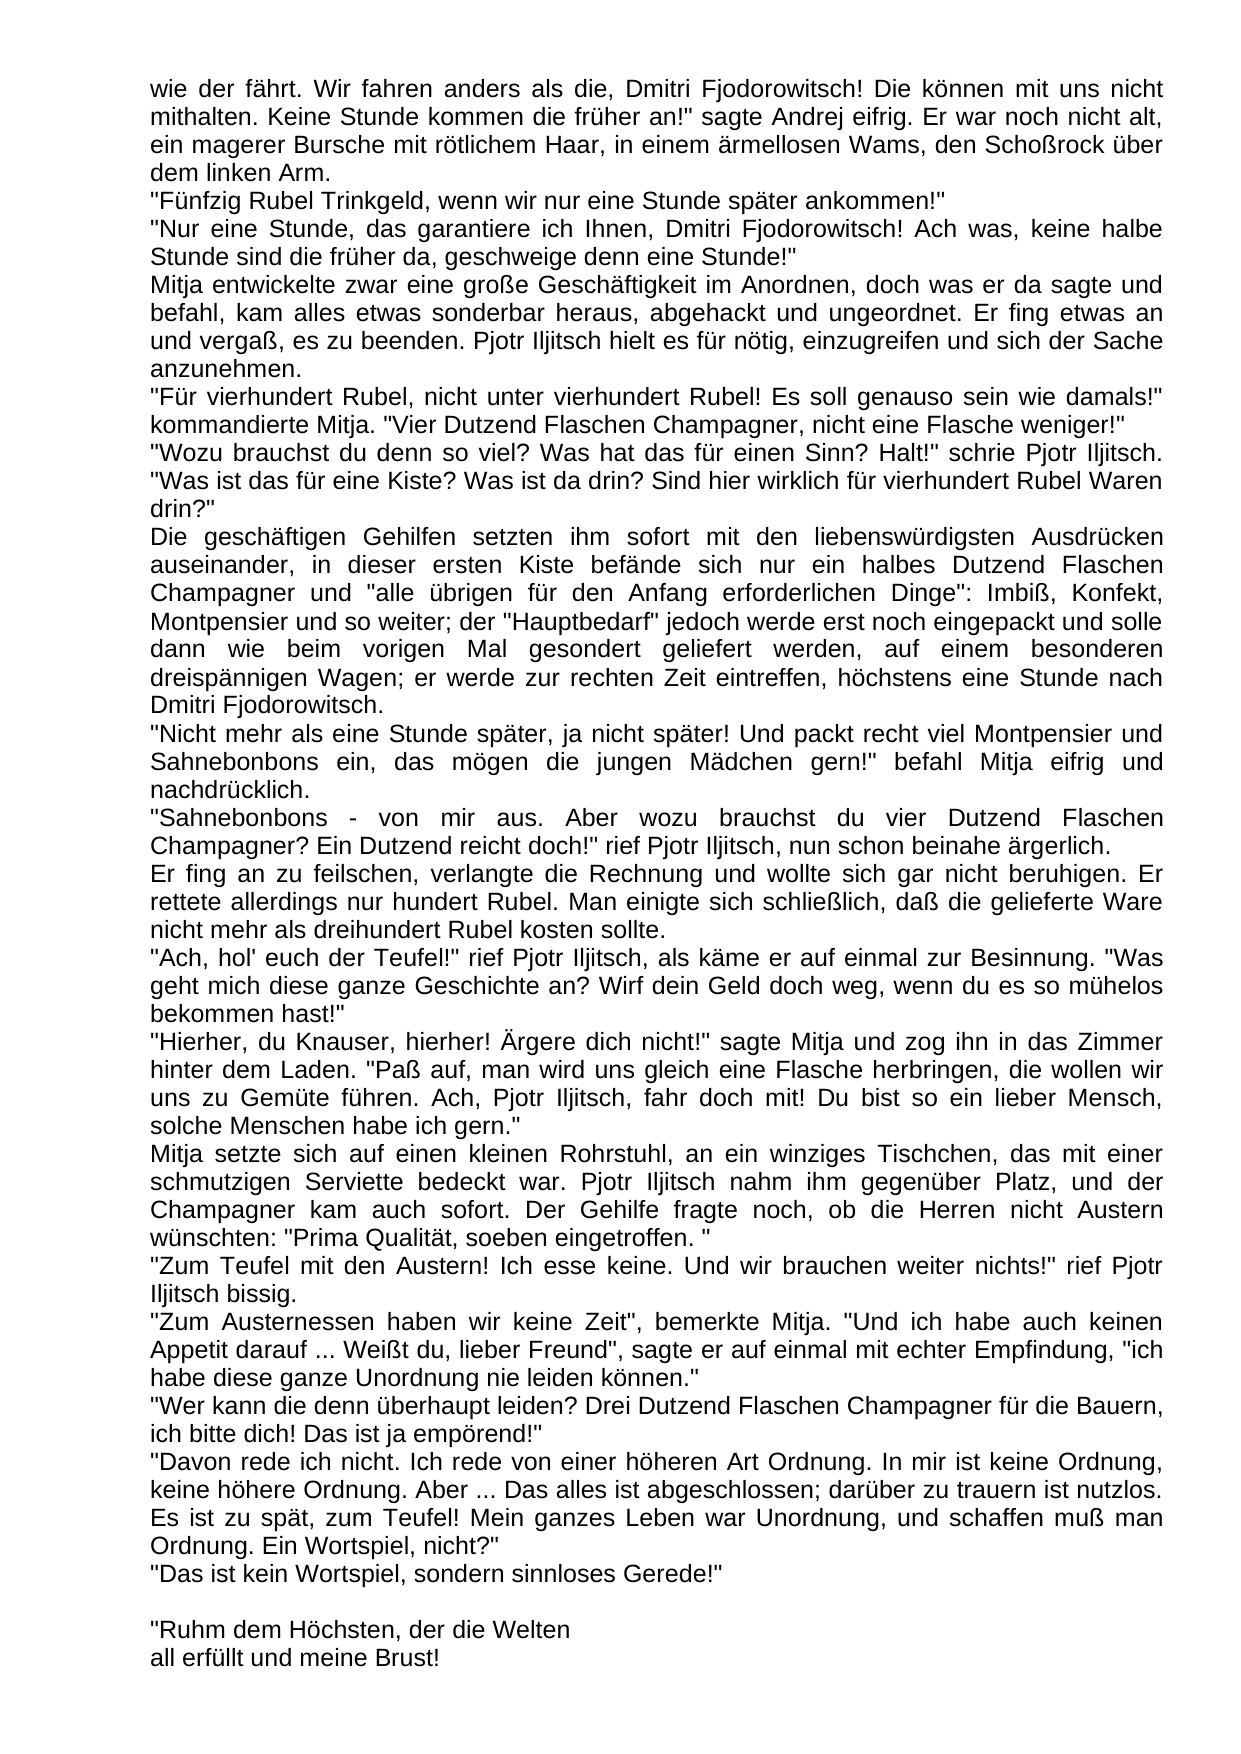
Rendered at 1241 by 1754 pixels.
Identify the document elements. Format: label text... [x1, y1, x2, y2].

text Mitja entwickelte zwar eine große Geschäftigkeit im Anordnen, doch was er da sagte und befahl, kam alles etwas sonderbar heraus, abgehackt und ungeordnet. Er fing etwas an und vergaß, es zu beenden. Pjotr Iljitsch hielt es für nötig, einzugreifen und sich der Sache anzunehmen. [150, 271, 1166, 383]
text "Ach, hol' euch der Teufel!" rief Pjotr Iljitsch, als käme er auf einmal zur Besinnung. "Was geht mich diese ganze Geschichte an? Wirf dein Geld doch weg, wenn du es so mühelos bekommen hast!" [150, 944, 1166, 1028]
text "Wozu brauchst du denn so viel? Was hat das für einen Sinn? Halt!" schrie Pjotr Iljitsch. "Was ist das für eine Kiste? Was ist da drin? Sind hier wirklich für vierhundert Rubel Waren drin?" [150, 439, 1166, 523]
text "Das ist kein Wortspiel, sondern sinnloses Gerede!" [150, 1560, 1166, 1588]
text Die geschäftigen Gehilfen setzten ihm sofort mit den liebenswürdigsten Ausdrücken auseinander, in dieser ersten Kiste befände sich nur ein halbes Dutzend Flaschen Champagner und "alle übrigen für den Anfang erforderlichen Dinge": Imbiß, Konfekt, Montpensier und so weiter; der "Hauptbedarf" jedoch werde erst noch eingepackt und solle dann wie beim vorigen Mal gesondert geliefert werden, auf einem besonderen dreispännigen Wagen; er werde zur rechten Zeit eintreffen, höchstens eine Stunde nach Dmitri Fjodorowitsch. [150, 523, 1166, 719]
text "Ruhm dem Höchsten, der die Welten all erfüllt und meine Brust! [150, 1616, 1166, 1672]
text "Nur eine Stunde, das garantiere ich Ihnen, Dmitri Fjodorowitsch! Ach was, keine halbe Stunde sind die früher da, geschweige denn eine Stunde!" [150, 215, 1166, 271]
text Mitja setzte sich auf einen kleinen Rohrstuhl, an ein winziges Tischchen, das mit einer schmutzigen Serviette bedeckt war. Pjotr Iljitsch nahm ihm gegenüber Platz, und der Champagner kam auch sofort. Der Gehilfe fragte noch, ob die Herren nicht Austern wünschten: "Prima Qualität, soeben eingetroffen. " [150, 1140, 1166, 1252]
text "Nicht mehr als eine Stunde später, ja nicht später! Und packt recht viel Montpensier und Sahnebonbons ein, das mögen die jungen Mädchen gern!" befahl Mitja eifrig und nachdrücklich. [150, 719, 1166, 803]
text "Hierher, du Knauser, hierher! Ärgere dich nicht!" sagte Mitja und zog ihn in das Zimmer hinter dem Laden. "Paß auf, man wird uns gleich eine Flasche herbringen, die wollen wir uns zu Gemüte führen. Ach, Pjotr Iljitsch, fahr doch mit! Du bist so ein lieber Mensch, solche Menschen habe ich gern." [150, 1028, 1166, 1140]
text "Fünfzig Rubel Trinkgeld, wenn wir nur eine Stunde später ankommen!" [150, 187, 1166, 215]
text "Davon rede ich nicht. Ich rede von einer höheren Art Ordnung. In mir ist keine Ordnung, keine höhere Ordnung. Aber ... Das alles ist abgeschlossen; darüber zu trauern ist nutzlos. Es ist zu spät, zum Teufel! Mein ganzes Leben war Unordnung, und schaffen muß man Ordnung. Ein Wortspiel, nicht?" [150, 1448, 1166, 1560]
text "Sahnebonbons - von mir aus. Aber wozu brauchst du vier Dutzend Flaschen Champagner? Ein Dutzend reicht doch!" rief Pjotr Iljitsch, nun schon beinahe ärgerlich. [150, 803, 1166, 859]
text Er fing an zu feilschen, verlangte die Rechnung und wollte sich gar nicht beruhigen. Er rettete allerdings nur hundert Rubel. Man einigte sich schließlich, daß die gelieferte Ware nicht mehr als dreihundert Rubel kosten sollte. [150, 859, 1166, 944]
text "Für vierhundert Rubel, nicht unter vierhundert Rubel! Es soll genauso sein wie damals!" kommandierte Mitja. "Vier Dutzend Flaschen Champagner, nicht eine Flasche weniger!" [150, 383, 1166, 439]
text wie der fährt. Wir fahren anders als die, Dmitri Fjodorowitsch! Die können mit uns nicht mithalten. Keine Stunde kommen die früher an!" sagte Andrej eifrig. Er war noch nicht alt, ein magerer Bursche mit rötlichem Haar, in einem ärmellosen Wams, den Schoßrock über dem linken Arm. [150, 75, 1166, 187]
text "Zum Teufel mit den Austern! Ich esse keine. Und wir brauchen weiter nichts!" rief Pjotr Iljitsch bissig. [150, 1252, 1166, 1308]
text "Wer kann die denn überhaupt leiden? Drei Dutzend Flaschen Champagner für die Bauern, ich bitte dich! Das ist ja empörend!" [150, 1392, 1166, 1448]
text "Zum Austernessen haben wir keine Zeit", bemerkte Mitja. "Und ich habe auch keinen Appetit darauf ... Weißt du, lieber Freund", sagte er auf einmal mit echter Empfindung, "ich habe diese ganze Unordnung nie leiden können." [150, 1308, 1166, 1392]
